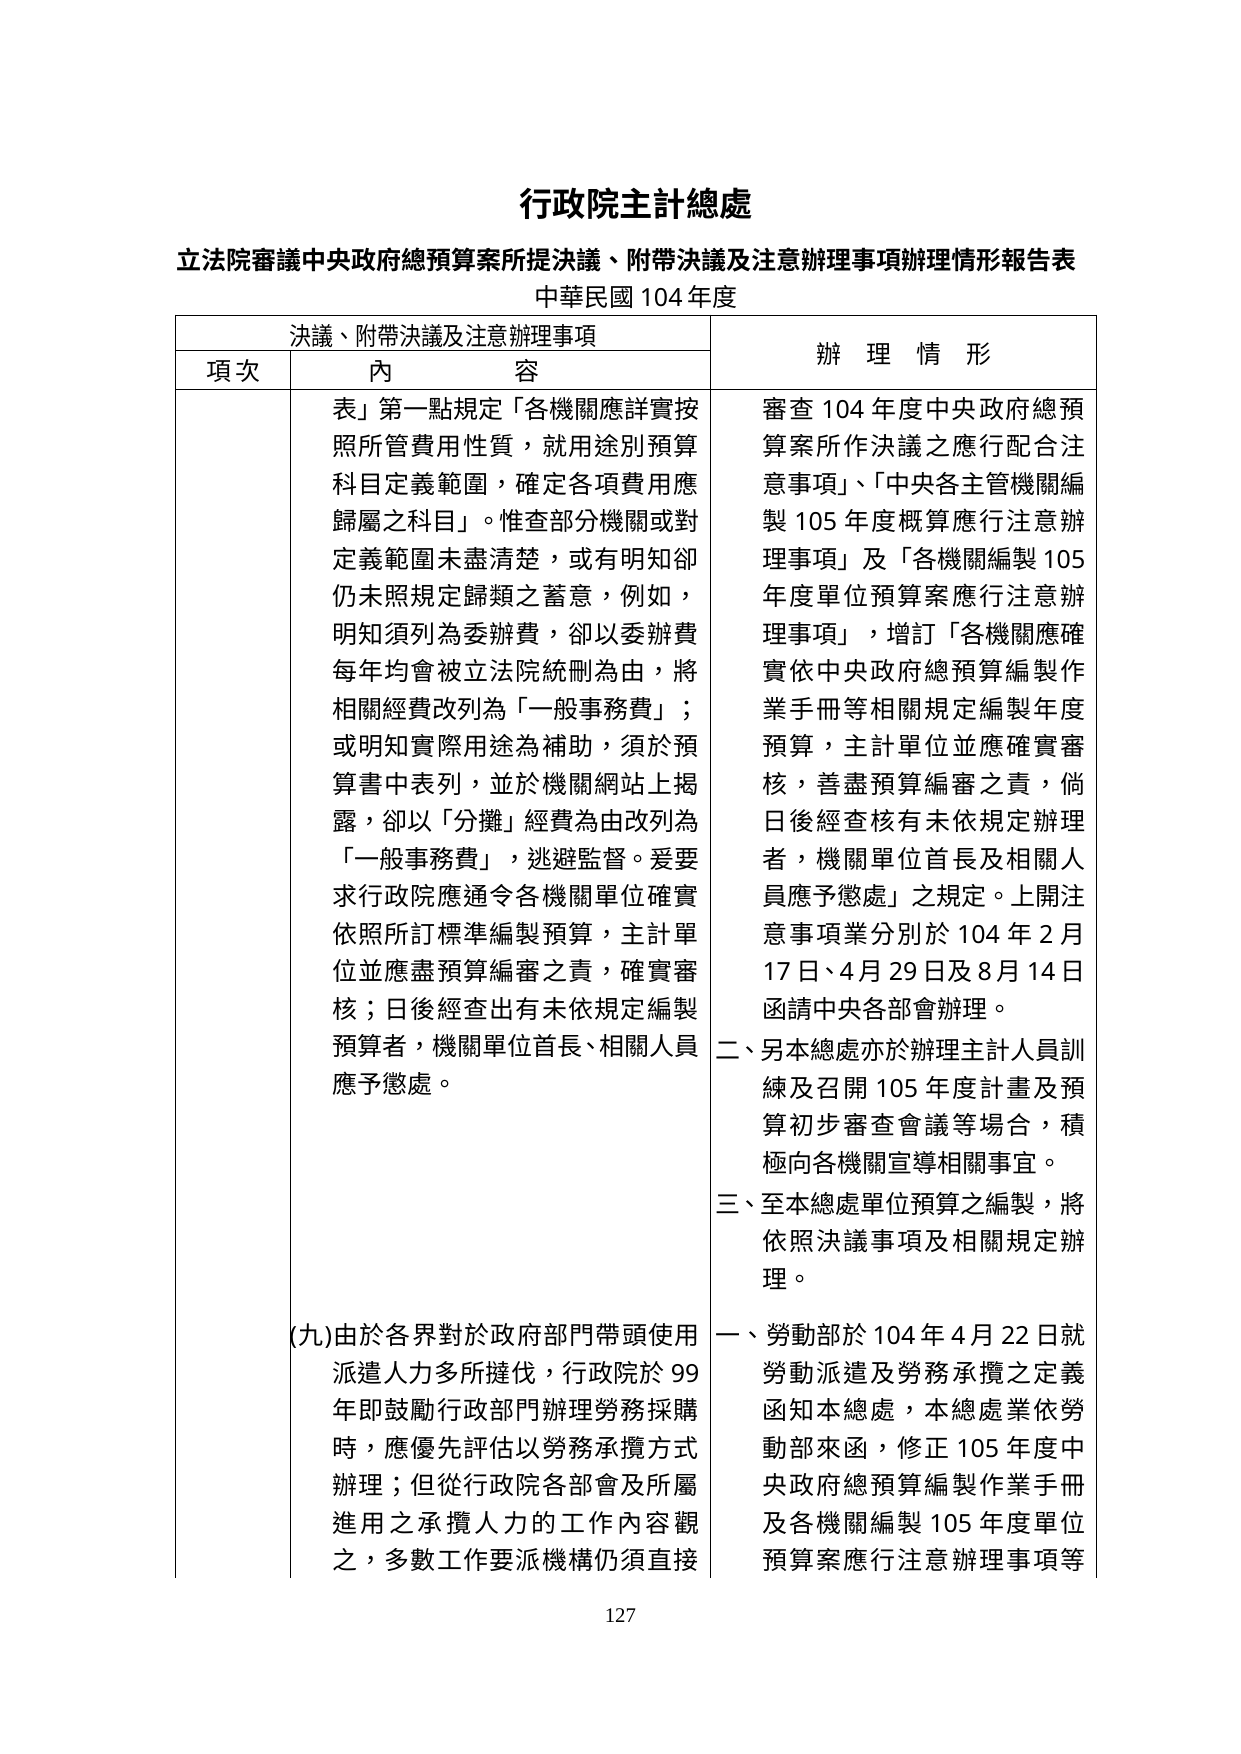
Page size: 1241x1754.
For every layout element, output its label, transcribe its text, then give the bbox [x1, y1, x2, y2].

table_cell 決議、附帶決議及注意辦理事項 [176, 316, 710, 350]
table_cell [176, 390, 290, 1315]
table_cell 內 容 [291, 351, 710, 389]
table_cell 項次 [176, 351, 290, 389]
table_cell 辦理情形 [711, 316, 1096, 389]
table_cell 審查104年度中央政府總預算案所作決議之應行配合注意事項」、「中央各主管機關編製105年度概算應行注意辦理事項」及「各機關編製105年度單位預算案應行注意辦理事項」，增訂「各機關應確實依中央政府總預算編製作業手冊等相關規定編製年度預算，主計單位並應確實審核，善盡預算編審之責，倘日後經查核有未依規定辦理者，機關單位首長及相關人員應予懲處」之規定。上開注意事項業分別於104年2月17日、4月29日及8月14日函請中央各部會辦理。 二、另本總處亦於辦理主計人員訓練及召開105年度計畫及預算初步審查會議等場合，積極向各機關宣導相關事宜。 三、至本總處單位預算之編製，將依照決議事項及相關規定辦理。 [711, 390, 1096, 1315]
table_cell [176, 1315, 290, 1577]
table_cell (九)由於各界對於政府部門帶頭使用派遣人力多所撻伐，行政院於99 年即鼓勵行政部門辦理勞務採購時，應優先評估以勞務承攬方式辦理；但從行政院各部會及所屬進用之承攬人力的工作內容觀之，多數工作要派機構仍須直接 [291, 1315, 710, 1577]
table_header 行政院主計總處 立法院審議中央政府總預算案所提決議、附帶決議及注意辦理事項辦理情形報告表 中華民國104年度 [175, 165, 1096, 314]
table_cell 一、勞動部於104年4月22日就勞動派遣及勞務承攬之定義函知本總處，本總處業依勞動部來函，修正105年度中央政府總預算編製作業手冊及各機關編製105年度單位預算案應行注意辦理事項等 [711, 1315, 1096, 1577]
table_cell 表」第一點規定「各機關應詳實按照所管費用性質，就用途別預算科目定義範圍，確定各項費用應歸屬之科目」。惟查部分機關或對定義範圍未盡清楚，或有明知卻仍未照規定歸類之蓄意，例如，明知須列為委辦費，卻以委辦費每年均會被立法院統刪為由，將相關經費改列為「一般事務費」；或明知實際用途為補助，須於預算書中表列，並於機關網站上揭露，卻以「分攤」經費為由改列為「一般事務費」，逃避監督。爰要求行政院應通令各機關單位確實依照所訂標準編製預算，主計單位並應盡預算編審之責，確實審核；日後經查出有未依規定編製預算者，機關單位首長、相關人員應予懲處。 [291, 390, 710, 1315]
